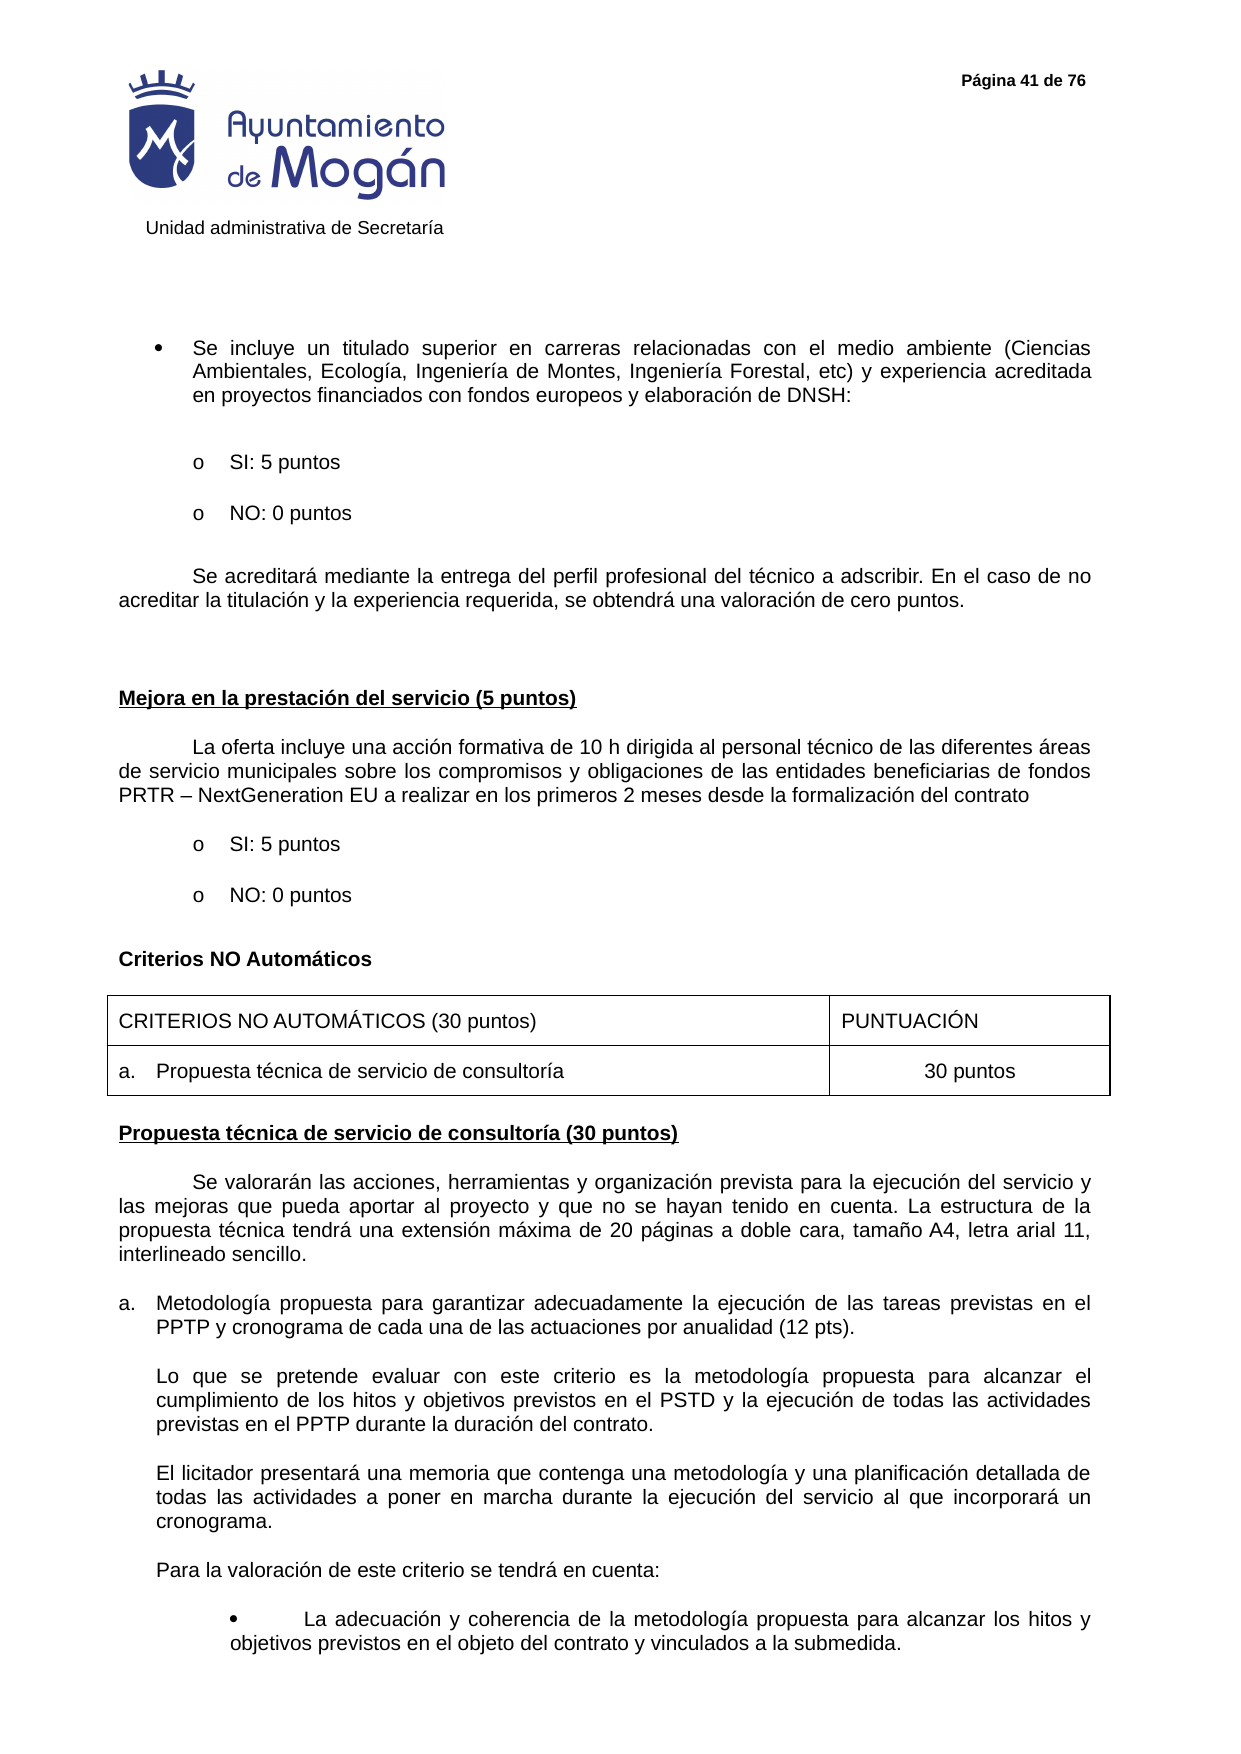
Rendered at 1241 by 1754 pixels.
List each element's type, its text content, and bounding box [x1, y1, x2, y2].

text Mejora en la prestación del servicio (5 puntos) [118, 686, 1092, 710]
list La adecuación y coherencia de la metodología propuesta para alcanzar los hitos y objetivos previstos en el objeto del contrato y vinculados a la submedida. [230, 1607, 1092, 1654]
text Criterios NO Automáticos [118, 947, 1092, 971]
list SI: 5 puntos [192, 832, 1092, 858]
text Para la valoración de este criterio se tendrá en cuenta: [156, 1558, 1092, 1582]
table_header CRITERIOS NO AUTOMÁTICOS (30 puntos) [108, 996, 829, 1045]
list Metodología propuesta para garantizar adecuadamente la ejecución de las tareas previstas en el PPTP y cronograma de cada una de las actuaciones por anualidad (12 pts). [118, 1291, 1092, 1339]
list NO: 0 puntos [192, 501, 1092, 526]
text Se acreditará mediante la entrega del perfil profesional del técnico a adscribir. En el caso de no acreditar la titulación y la experiencia requerida, se obtendrá una valoración de cero puntos. [118, 564, 1092, 612]
table_cell Propuesta técnica de servicio de consultoría [108, 1046, 829, 1095]
text Lo que se pretende evaluar con este criterio es la metodología propuesta para alcanzar el cumplimiento de los hitos y objetivos previstos en el PSTD y la ejecución de todas las actividades previstas en el PPTP durante la duración del contrato. [156, 1364, 1092, 1436]
text Propuesta técnica de servicio de consultoría (30 puntos) [118, 1121, 1092, 1145]
table_cell 30 puntos [830, 1046, 1109, 1095]
list SI: 5 puntos [192, 450, 1092, 476]
list Se incluye un titulado superior en carreras relacionadas con el medio ambiente (Ciencias Ambientales, Ecología, Ingeniería de Montes, Ingeniería Forestal, etc) y experiencia acreditada en proyectos financiados con fondos europeos y elaboración de DNSH: [155, 335, 1092, 407]
text Se valorarán las acciones, herramientas y organización prevista para la ejecución del servicio y las mejoras que pueda aportar al proyecto y que no se hayan tenido en cuenta. La estructura de la propuesta técnica tendrá una extensión máxima de 20 páginas a doble cara, tamaño A4, letra arial 11, interlineado sencillo. [118, 1170, 1092, 1266]
text La oferta incluye una acción formativa de 10 h dirigida al personal técnico de las diferentes áreas de servicio municipales sobre los compromisos y obligaciones de las entidades beneficiarias de fondos PRTR – NextGeneration EU a realizar en los primeros 2 meses desde la formalización del contrato [118, 735, 1092, 807]
list NO: 0 puntos [192, 883, 1092, 909]
picture [128, 70, 445, 206]
table_header PUNTUACIÓN [830, 996, 1109, 1045]
text El licitador presentará una memoria que contenga una metodología y una planificación detallada de todas las actividades a poner en marcha durante la ejecución del servicio al que incorporará un cronograma. [156, 1461, 1092, 1533]
